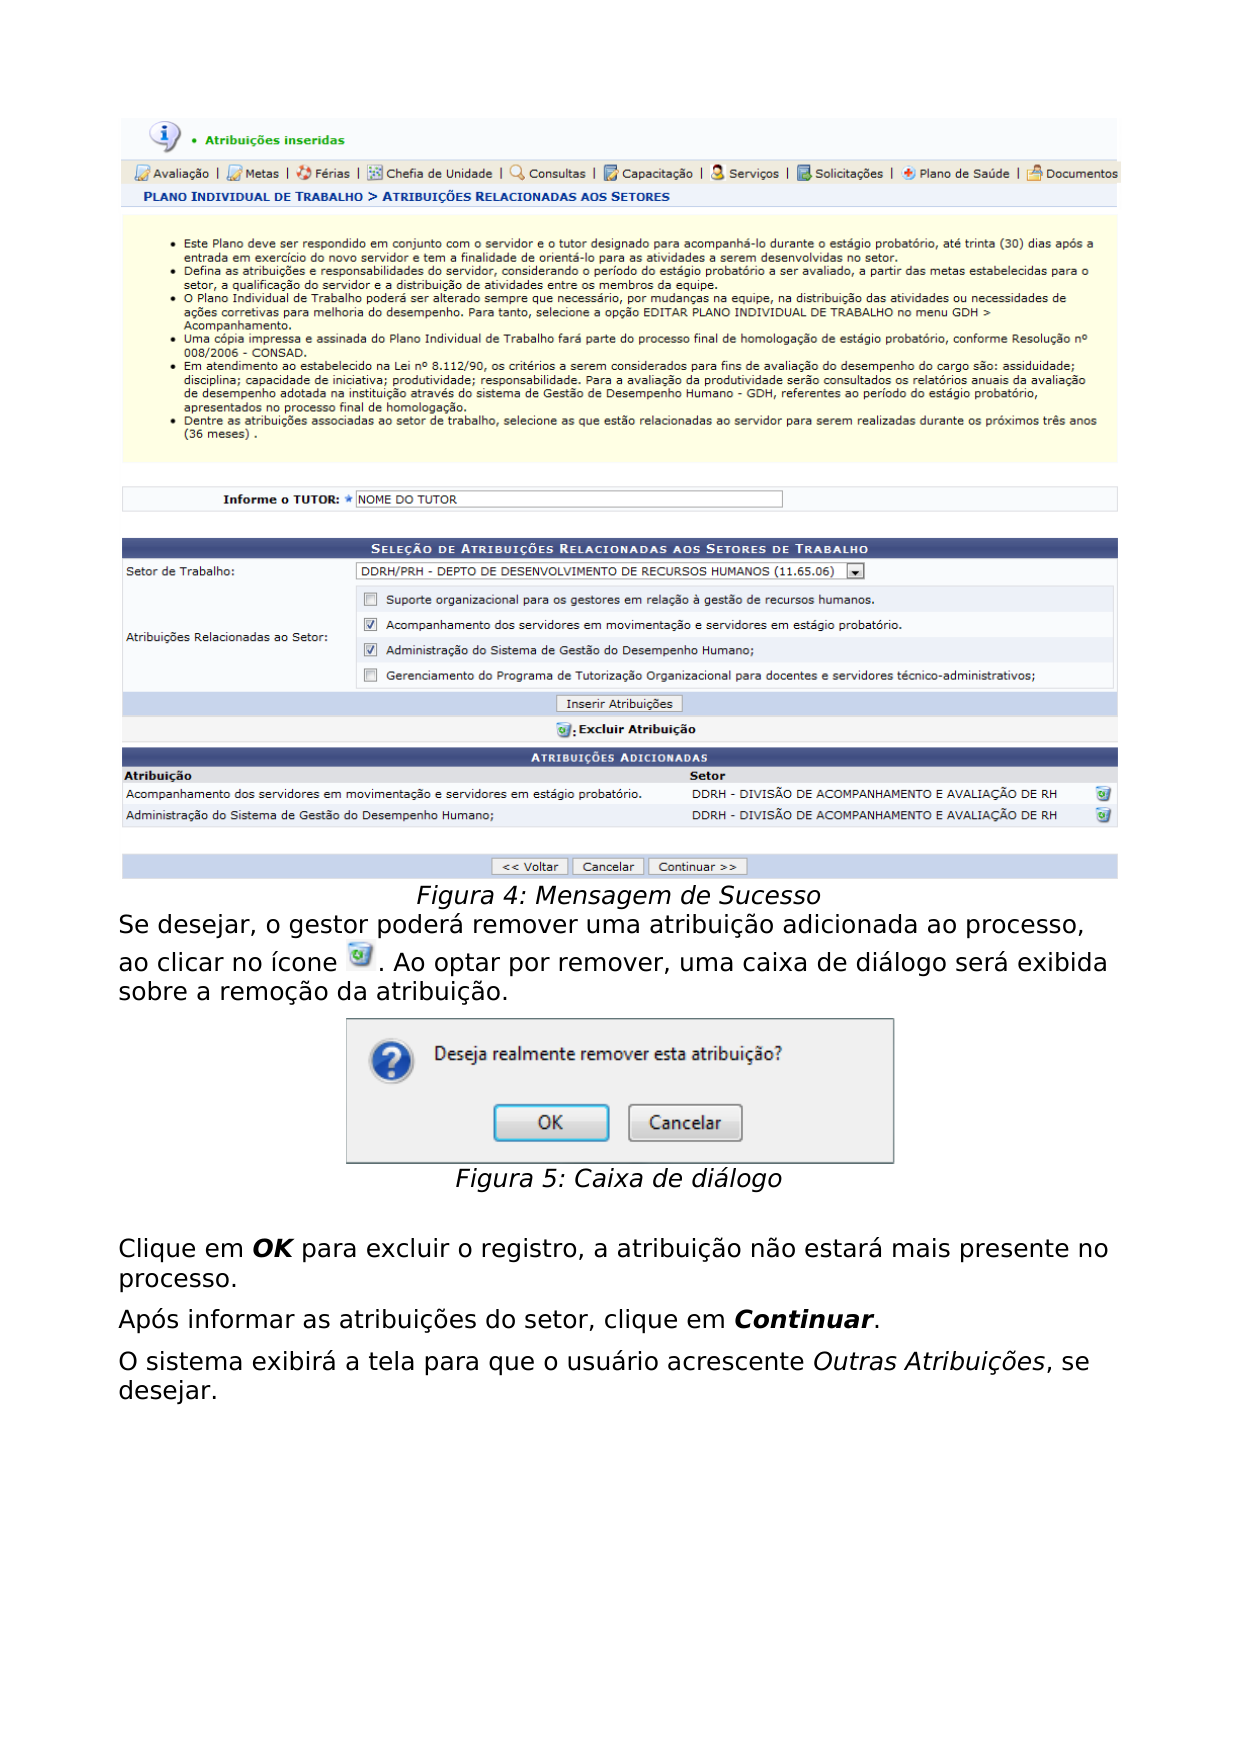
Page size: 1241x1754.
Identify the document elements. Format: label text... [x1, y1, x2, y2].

text Após informar as atribuições do setor, clique em Continuar. [118, 1306, 1122, 1335]
text Clique em OK para excluir o registro, a atribuição não estará mais presente no processo. [118, 1235, 1122, 1293]
picture [118, 118, 1123, 882]
picture [346, 1018, 895, 1164]
picture [346, 939, 378, 971]
text Figura 5: Caixa de diálogo [346, 1164, 894, 1193]
text Figura 4: Mensagem de Sucesso [118, 882, 1122, 911]
text O sistema exibirá a tela para que o usuário acrescente Outras Atribuições, se desejar. [118, 1347, 1122, 1406]
text Se desejar, o gestor poderá remover uma atribuição adicionada ao processo, ao clicar no ícone . Ao optar por remover, uma caixa de diálogo será exibida sobre a remoção da atribuição. [118, 911, 1122, 1006]
